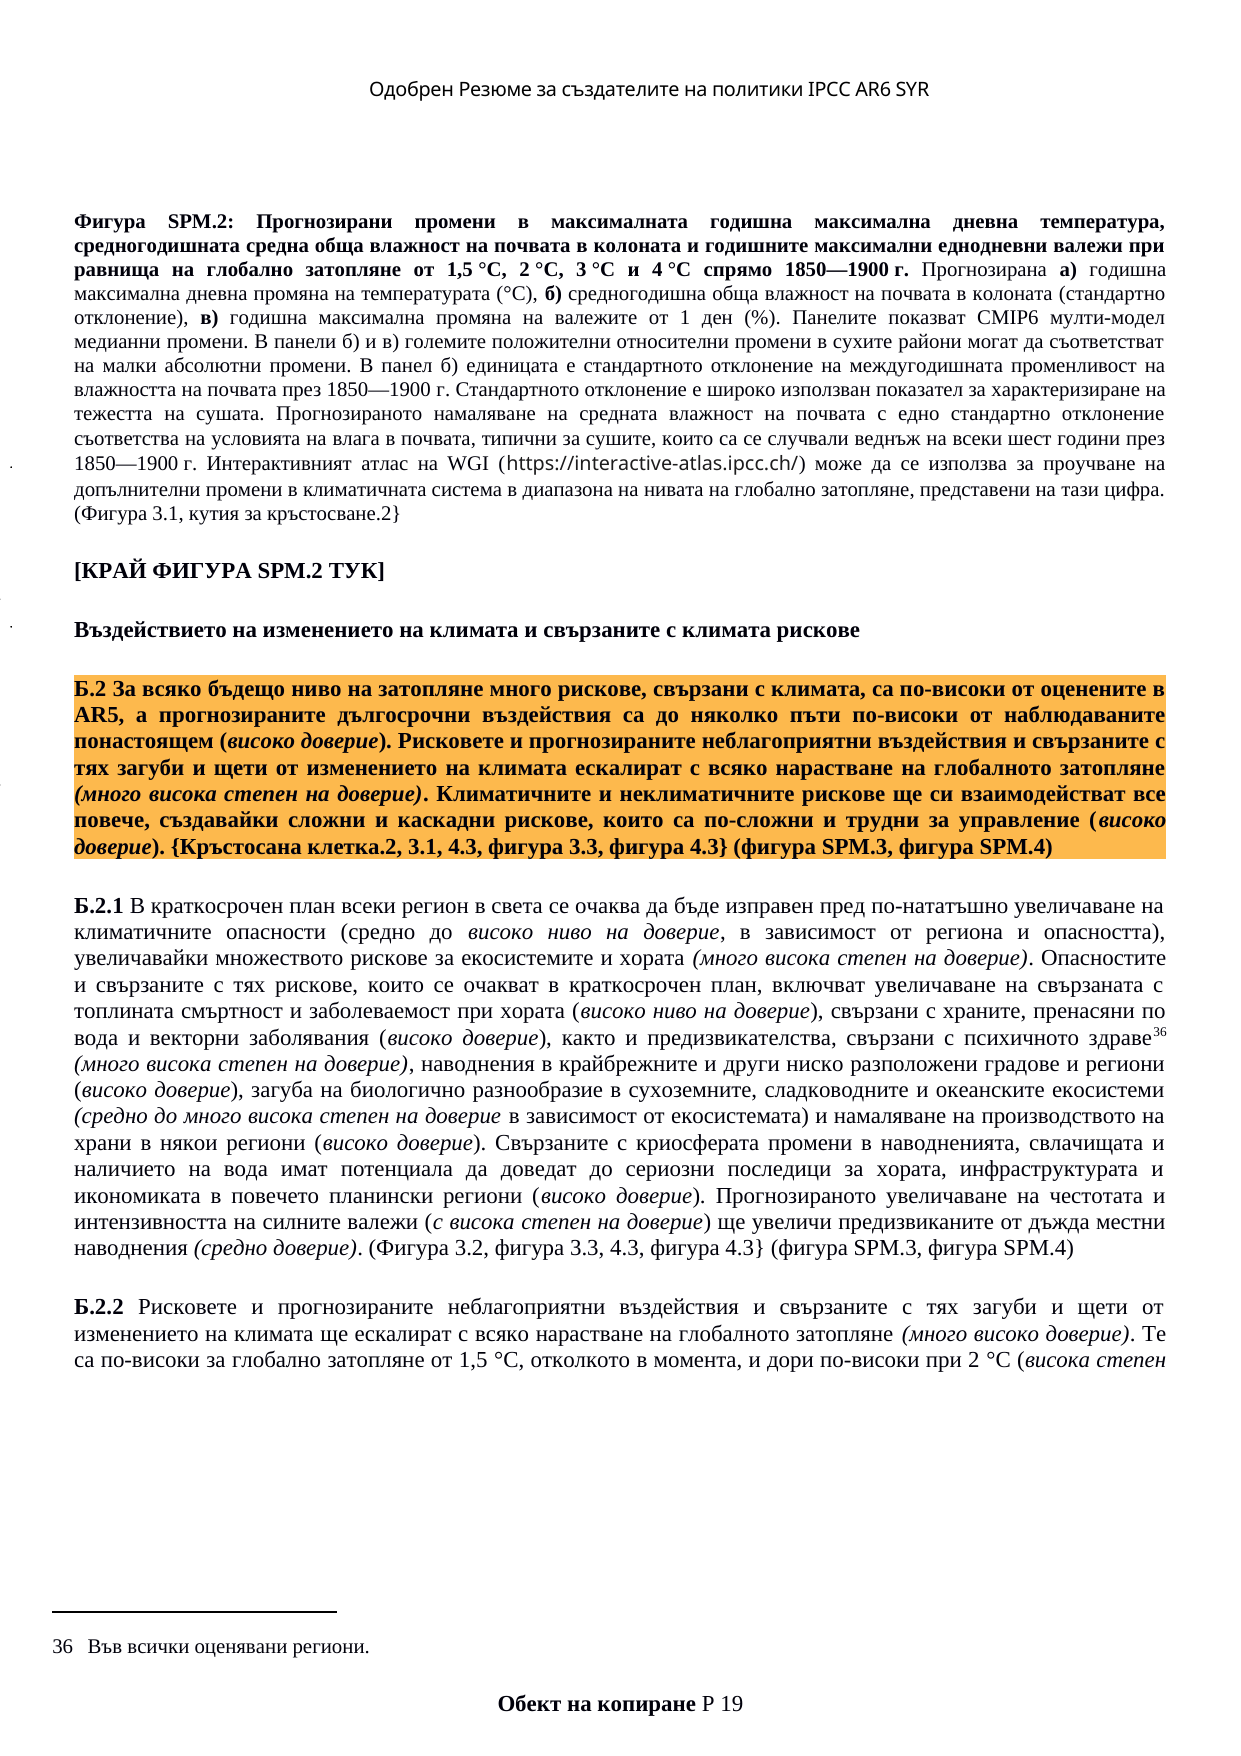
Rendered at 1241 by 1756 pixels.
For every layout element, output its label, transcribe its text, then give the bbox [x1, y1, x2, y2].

text Въздействието на изменението на климата и свързаните с климата рискове [74, 616, 1166, 642]
text [КРАЙ ФИГУРА SPM.2 ТУК] [74, 557, 1166, 583]
text Във всички оценявани региони. [52, 1634, 1188, 1658]
text Б.2 За всяко бъдещо ниво на затопляне много рискове, свързани с климата, са по-високи от оценените в AR5, а прогнозираните дългосрочни въздействия са до няколко пъти по-високи от наблюдаваните понастоящем (високо доверие). Рисковете и прогнозираните неблагоприятни въздействия и свързаните с тях загуби и щети от изменението на климата ескалират с всяко нарастване на глобалното затопляне (много висока степен на доверие). Климатичните и неклиматичните рискове ще си взаимодействат все повече, създавайки сложни и каскадни рискове, които са по-сложни и трудни за управление (високо доверие). {Кръстосана клетка.2, 3.1, 4.3, фигура 3.3, фигура 4.3} (фигура SPM.3, фигура SPM.4) [74, 675, 1166, 859]
text Б.2.1 В краткосрочен план всеки регион в света се очаква да бъде изправен пред по-нататъшно увеличаване на климатичните опасности (средно до високо ниво на доверие, в зависимост от региона и опасността), увеличавайки множеството рискове за екосистемите и хората (много висока степен на доверие). Опасностите и свързаните с тях рискове, които се очакват в краткосрочен план, включват увеличаване на свързаната с топлината смъртност и заболеваемост при хората (високо ниво на доверие), свързани с храните, пренасяни по вода и векторни заболявания (високо доверие), както и предизвикателства, свързани с психичното здраве (много висока степен на доверие), наводнения в крайбрежните и други ниско разположени градове и региони (високо доверие), загуба на биологично разнообразие в сухоземните, сладководните и океанските екосистеми (средно до много висока степен на доверие в зависимост от екосистемата) и намаляване на производството на храни в някои региони (високо доверие). Свързаните с криосферата промени в наводненията, свлачищата и наличието на вода имат потенциала да доведат до сериозни последици за хората, инфраструктурата и икономиката в повечето планински региони (високо доверие). Прогнозираното увеличаване на честотата и интензивността на силните валежи (с висока степен на доверие) ще увеличи предизвиканите от дъжда местни наводнения (средно доверие). (Фигура 3.2, фигура 3.3, 4.3, фигура 4.3} (фигура SPM.3, фигура SPM.4) [74, 892, 1166, 1261]
text Б.2.2 Рисковете и прогнозираните неблагоприятни въздействия и свързаните с тях загуби и щети от изменението на климата ще ескалират с всяко нарастване на глобалното затопляне (много високо доверие). Те са по-високи за глобално затопляне от 1,5 °C, отколкото в момента, и дори по-високи при 2 °C (висока степен [74, 1293, 1166, 1372]
text Фигура SPM.2: Прогнозирани промени в максималната годишна максимална дневна температура, средногодишната средна обща влажност на почвата в колоната и годишните максимални еднодневни валежи при равнища на глобално затопляне от 1,5 °C, 2 °C, 3 °C и 4 °C спрямо 1850—1900 г. Прогнозирана а) годишна максимална дневна промяна на температурата (°C), б) средногодишна обща влажност на почвата в колоната (стандартно отклонение), в) годишна максимална промяна на валежите от 1 ден (%). Панелите показват CMIP6 мулти-модел медианни промени. В панели б) и в) големите положителни относителни промени в сухите райони могат да съответстват на малки абсолютни промени. В панел б) единицата е стандартното отклонение на междугодишната променливост на влажността на почвата през 1850—1900 г. Стандартното отклонение е широко използван показател за характеризиране на тежестта на сушата. Прогнозираното намаляване на средната влажност на почвата с едно стандартно отклонение съответства на условията на влага в почвата, типични за сушите, които са се случвали веднъж на всеки шест години през 1850—1900 г. Интерактивният атлас на WGI (https://interactive-atlas.ipcc.ch/) може да се използва за проучване на допълнителни промени в климатичната система в диапазона на нивата на глобално затопляне, представени на тази цифра. (Фигура 3.1, кутия за кръстосване.2} [74, 209, 1166, 524]
